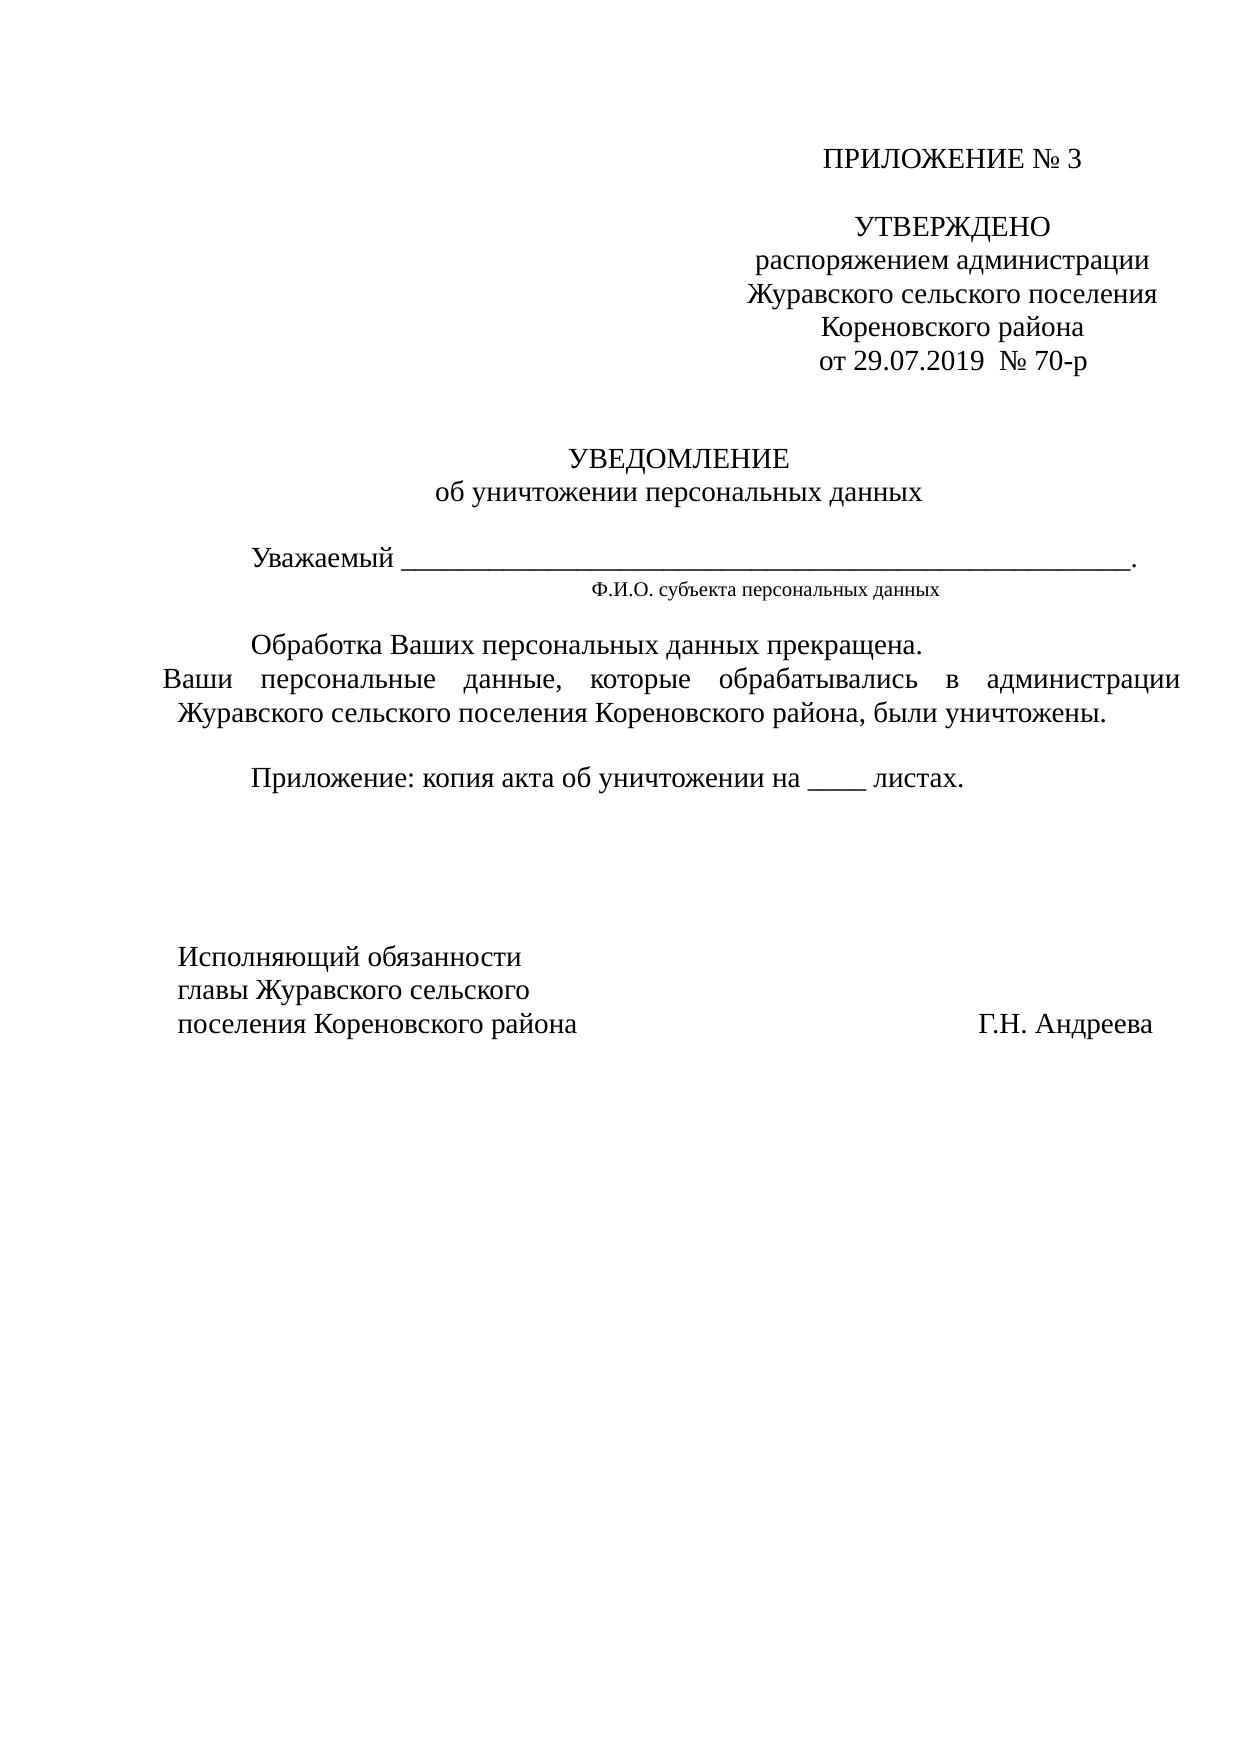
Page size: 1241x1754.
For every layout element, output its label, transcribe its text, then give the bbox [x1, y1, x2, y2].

table_cell Уважаемый __________________________________________________. [177, 542, 1181, 574]
table_header УВЕДОМЛЕНИЕ об уничтожении персональных данных [177, 376, 1181, 542]
text главы Журавского сельского [177, 972, 1181, 1006]
text поселения Кореновского района Г.Н. Андреева [177, 1006, 1181, 1039]
text от 29.07.2019 № 70-р [177, 343, 1181, 376]
text распоряжением администрации Журавского сельского поселения [723, 242, 1181, 309]
text УТВЕРЖДЕНО [723, 209, 1181, 242]
table_cell Обработка Ваших персональных данных прекращена. Ваши персональные данные, которые обрабатывались в администрации Журавского сельского поселения Кореновского района, были уничтожены. Приложение: копия акта об уничтожении на ____ листах. [177, 628, 1181, 794]
table_cell [678, 794, 1181, 939]
table_cell Ф.И.О. субъекта персональных данных [177, 578, 1181, 625]
text ПРИЛОЖЕНИЕ № 3 [723, 142, 1181, 175]
text Исполняющий обязанности [177, 939, 1181, 972]
text Кореновского района [723, 309, 1181, 343]
table_cell [177, 794, 678, 939]
